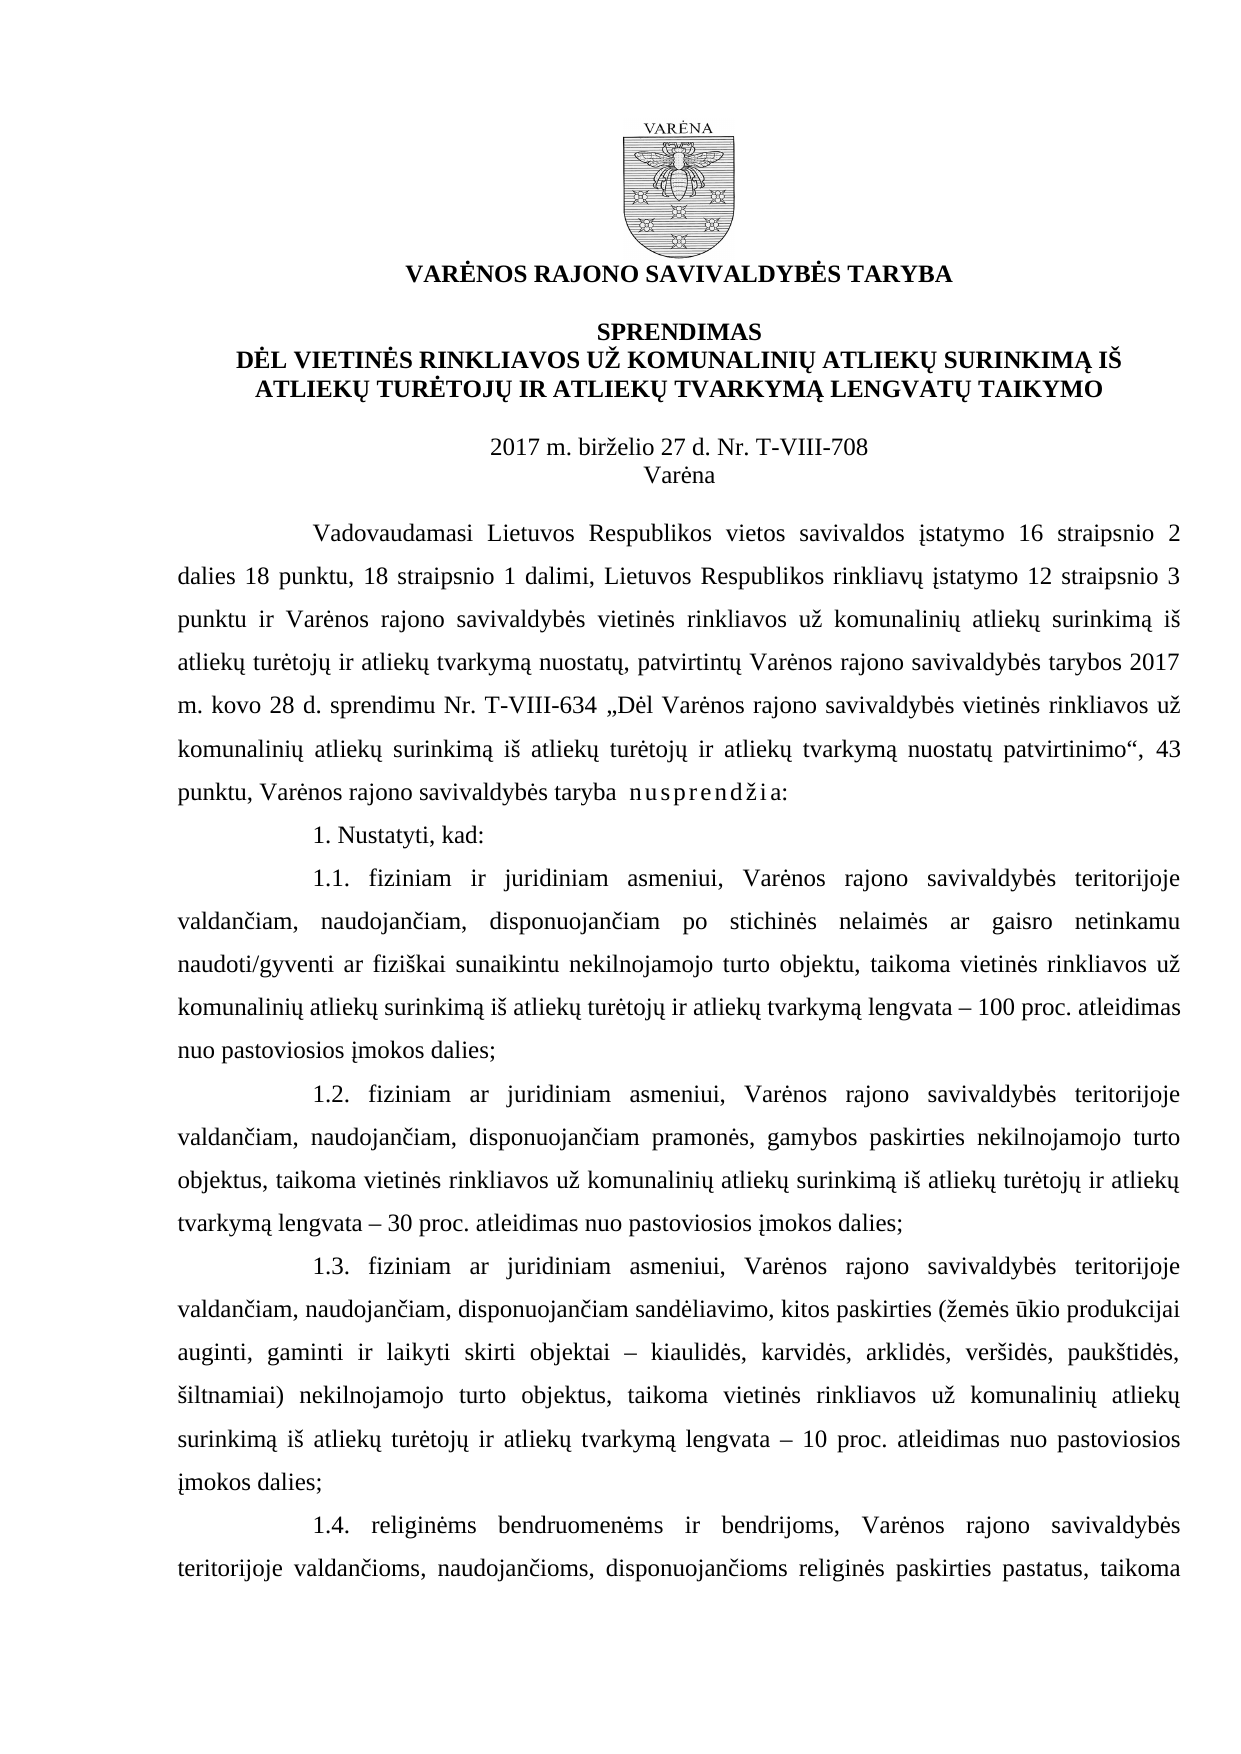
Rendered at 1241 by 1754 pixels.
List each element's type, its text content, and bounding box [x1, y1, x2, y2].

text 2017 m. birželio 27 d. Nr. T-VIII-708 [177, 432, 1181, 461]
text 1.4. religinėms bendruomenėms ir bendrijoms, Varėnos rajono savivaldybės teritorijoje valdančioms, naudojančioms, disponuojančioms religinės paskirties pastatus, taikoma [177, 1510, 1181, 1582]
text VARĖNOS RAJONO SAVIVALDYBĖS TARYBA [177, 259, 1181, 288]
text Vadovaudamasi Lietuvos Respublikos vietos savivaldos įstatymo 16 straipsnio 2 dalies 18 punktu, 18 straipsnio 1 dalimi, Lietuvos Respublikos rinkliavų įstatymo 12 straipsnio 3 punktu ir Varėnos rajono savivaldybės vietinės rinkliavos už komunalinių atliekų surinkimą iš atliekų turėtojų ir atliekų tvarkymą nuostatų, patvirtintų Varėnos rajono savivaldybės tarybos 2017 m. kovo 28 d. sprendimu Nr. T-VIII-634 „Dėl Varėnos rajono savivaldybės vietinės rinkliavos už komunalinių atliekų surinkimą iš atliekų turėtojų ir atliekų tvarkymą nuostatų patvirtinimo“, 43 punktu, Varėnos rajono savivaldybės taryba nusprendžia: [177, 518, 1181, 806]
text Varėna [177, 461, 1181, 489]
text 1.3. fiziniam ar juridiniam asmeniui, Varėnos rajono savivaldybės teritorijoje valdančiam, naudojančiam, disponuojančiam sandėliavimo, kitos paskirties (žemės ūkio produkcijai auginti, gaminti ir laikyti skirti objektai – kiaulidės, karvidės, arklidės, veršidės, paukštidės, šiltnamiai) nekilnojamojo turto objektus, taikoma vietinės rinkliavos už komunalinių atliekų surinkimą iš atliekų turėtojų ir atliekų tvarkymą lengvata – 10 proc. atleidimas nuo pastoviosios įmokos dalies; [177, 1251, 1181, 1496]
text 1.2. fiziniam ar juridiniam asmeniui, Varėnos rajono savivaldybės teritorijoje valdančiam, naudojančiam, disponuojančiam pramonės, gamybos paskirties nekilnojamojo turto objektus, taikoma vietinės rinkliavos už komunalinių atliekų surinkimą iš atliekų turėtojų ir atliekų tvarkymą lengvata – 30 proc. atleidimas nuo pastoviosios įmokos dalies; [177, 1079, 1181, 1237]
text SPRENDIMAS [177, 317, 1181, 346]
text 1.1. fiziniam ir juridiniam asmeniui, Varėnos rajono savivaldybės teritorijoje valdančiam, naudojančiam, disponuojančiam po stichinės nelaimės ar gaisro netinkamu naudoti/gyventi ar fiziškai sunaikintu nekilnojamojo turto objektu, taikoma vietinės rinkliavos už komunalinių atliekų surinkimą iš atliekų turėtojų ir atliekų tvarkymą lengvata – 100 proc. atleidimas nuo pastoviosios įmokos dalies; [177, 863, 1181, 1064]
text 1. Nustatyti, kad: [177, 820, 1181, 849]
text DĖL VIETINĖS RINKLIAVOS UŽ KOMUNALINIŲ ATLIEKŲ SURINKIMĄ IŠ ATLIEKŲ TURĖTOJŲ IR ATLIEKŲ TVARKYMĄ LENGVATŲ TAIKYMO [177, 346, 1181, 403]
